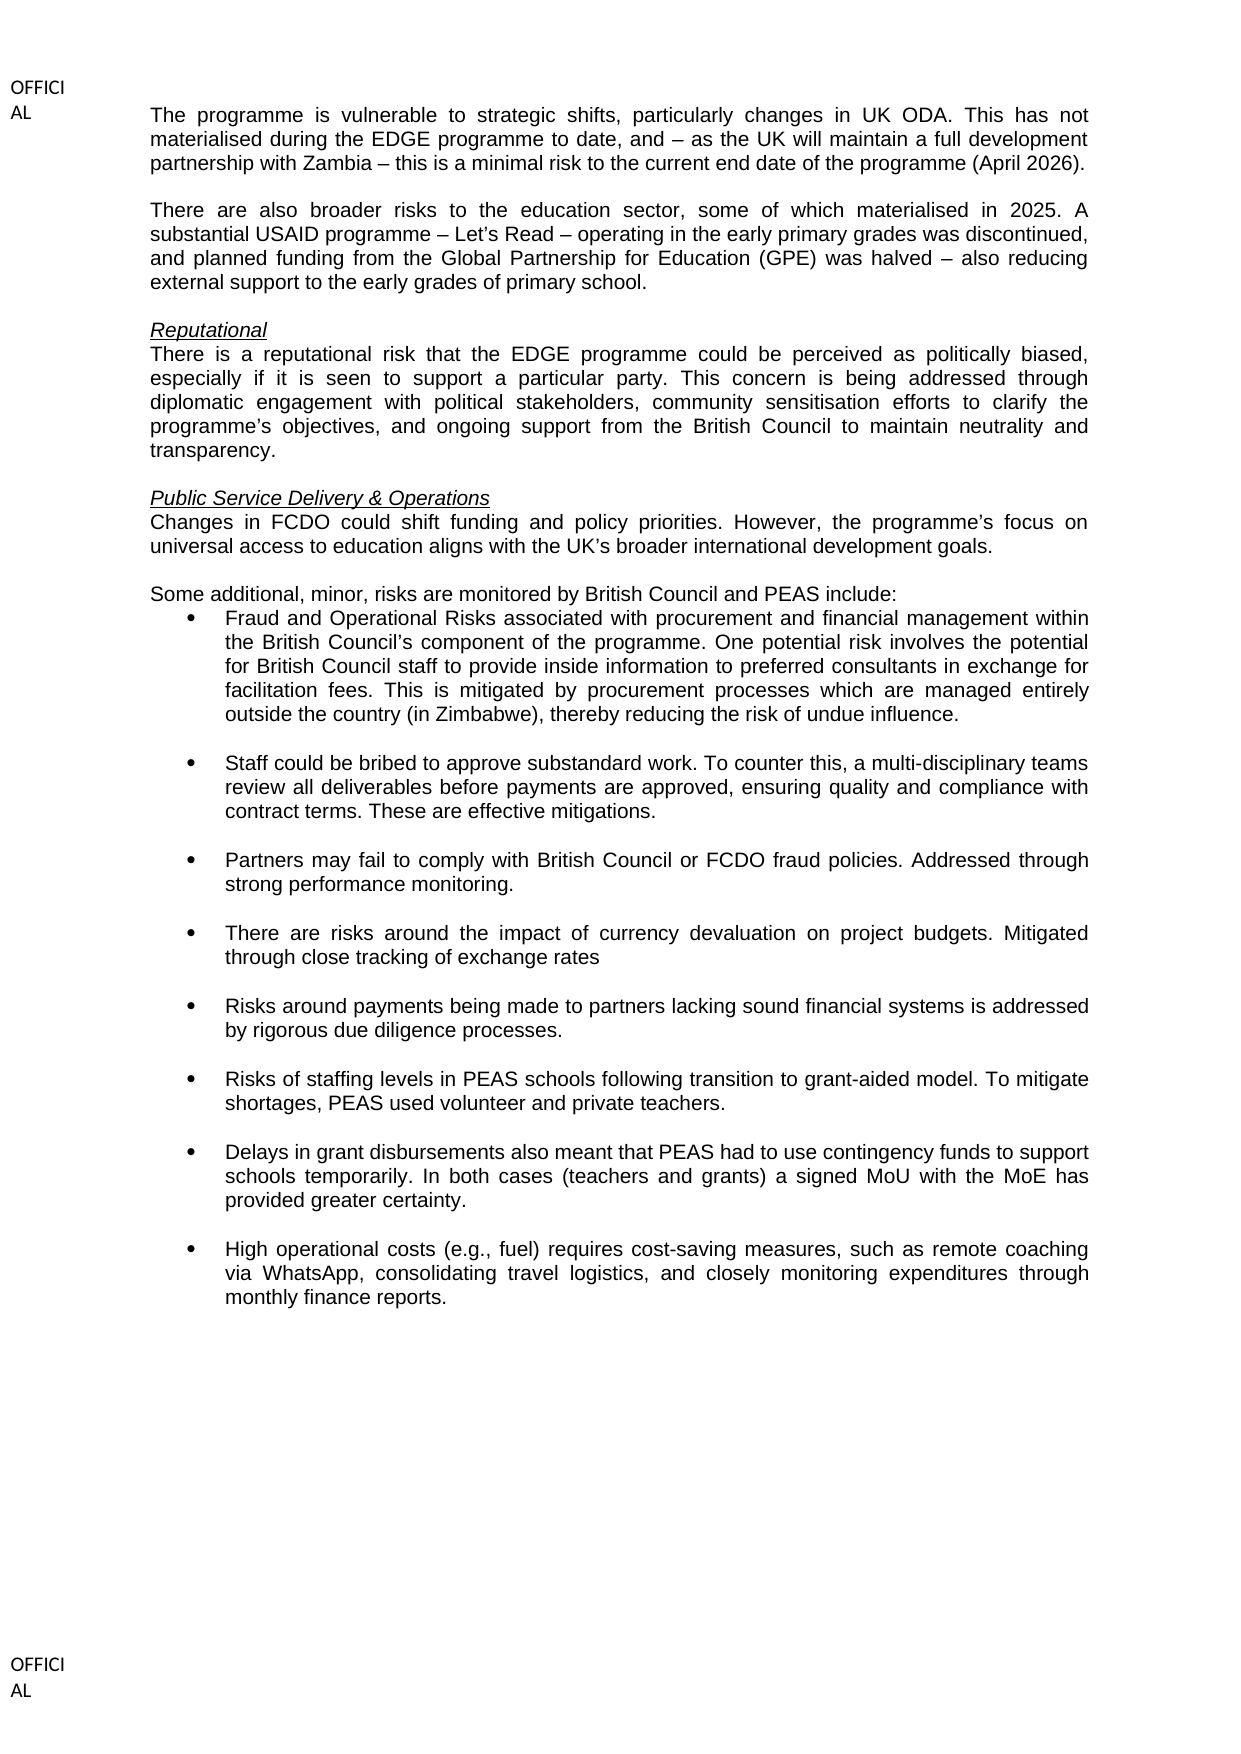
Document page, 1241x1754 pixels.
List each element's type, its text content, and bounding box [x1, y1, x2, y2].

text Reputational [150, 318, 1090, 342]
list Risks of staffing levels in PEAS schools following transition to grant-aided model. To mitigate shortages, PEAS used volunteer and private teachers. [187, 1067, 1090, 1114]
list Risks around payments being made to partners lacking sound financial systems is addressed by rigorous due diligence processes. [187, 993, 1090, 1042]
list There are risks around the impact of currency devaluation on project budgets. Mitigated through close tracking of exchange rates [187, 921, 1090, 968]
list Delays in grant disbursements also meant that PEAS had to use contingency funds to support schools temporarily. In both cases (teachers and grants) a signed MoU with the MoE has provided greater certainty. [187, 1139, 1090, 1212]
text The programme is vulnerable to strategic shifts, particularly changes in UK ODA. This has not materialised during the EDGE programme to date, and – as the UK will maintain a full development partnership with Zambia – this is a minimal risk to the current end date of the programme (April 2026). [150, 102, 1090, 174]
list High operational costs (e.g., fuel) requires cost-saving measures, such as remote coaching via WhatsApp, consolidating travel logistics, and closely monitoring expenditures through monthly finance reports. [187, 1237, 1090, 1308]
text Some additional, minor, risks are monitored by British Council and PEAS include: [150, 582, 1090, 606]
text Public Service Delivery & Operations [150, 486, 1090, 510]
list Staff could be bribed to approve substandard work. To counter this, a multi-disciplinary teams review all deliverables before payments are approved, ensuring quality and compliance with contract terms. These are effective mitigations. [187, 751, 1090, 822]
text There is a reputational risk that the EDGE programme could be perceived as politically biased, especially if it is seen to support a particular party. This concern is being addressed through diplomatic engagement with political stakeholders, community sensitisation efforts to clarify the programme’s objectives, and ongoing support from the British Council to maintain neutrality and transparency. [150, 342, 1090, 462]
text There are also broader risks to the education sector, some of which materialised in 2025. A substantial USAID programme – Let’s Read – operating in the early primary grades was discontinued, and planned funding from the Global Partnership for Education (GPE) was halved – also reducing external support to the early grades of primary school. [150, 198, 1090, 294]
list Fraud and Operational Risks associated with procurement and financial management within the British Council’s component of the programme. One potential risk involves the potential for British Council staff to provide inside information to preferred consultants in exchange for facilitation fees. This is mitigated by procurement processes which are managed entirely outside the country (in Zimbabwe), thereby reducing the risk of undue influence. [187, 606, 1090, 726]
text Changes in FCDO could shift funding and policy priorities. However, the programme’s focus on universal access to education aligns with the UK’s broader international development goals. [150, 510, 1090, 558]
list Partners may fail to comply with British Council or FCDO fraud policies. Addressed through strong performance monitoring. [187, 847, 1090, 896]
